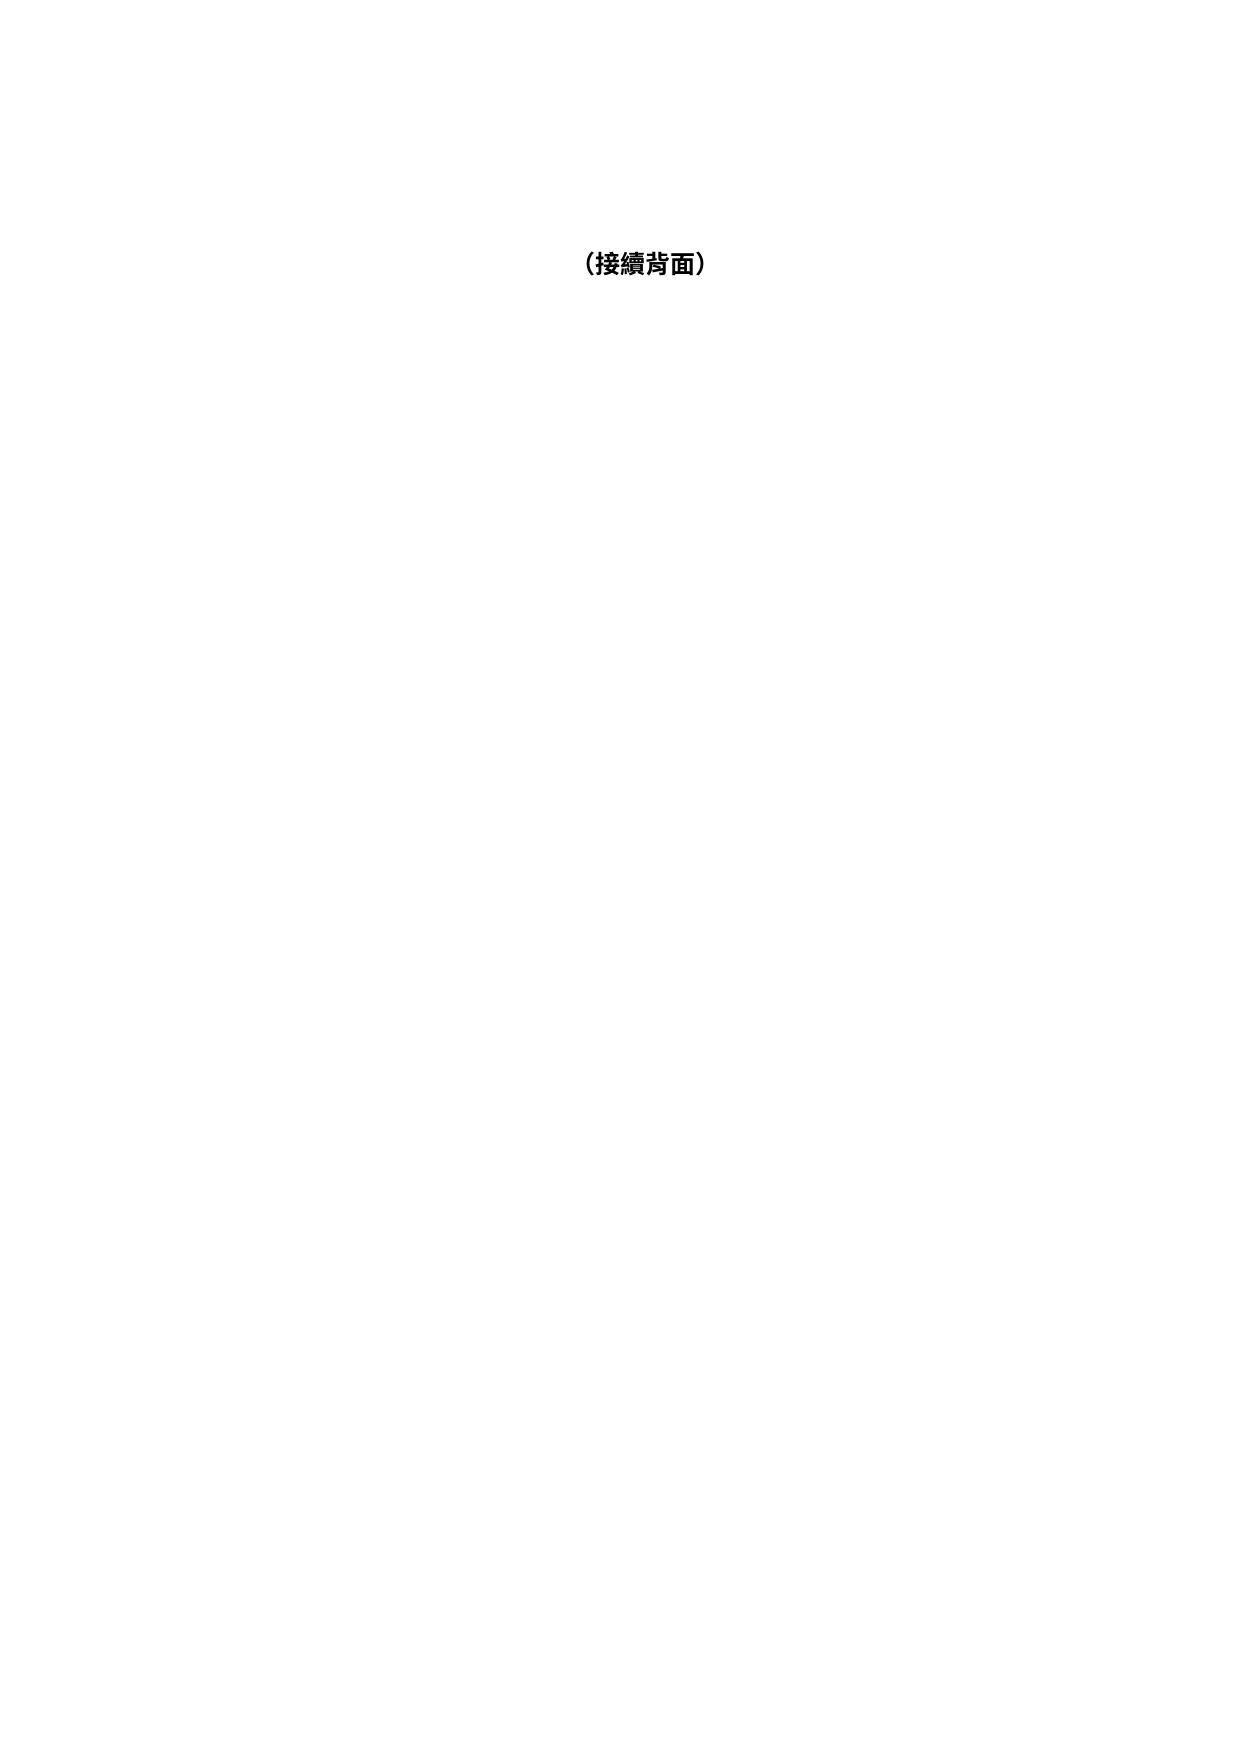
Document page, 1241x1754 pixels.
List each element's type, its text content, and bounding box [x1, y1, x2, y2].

text （接續背面） [162, 221, 1128, 283]
